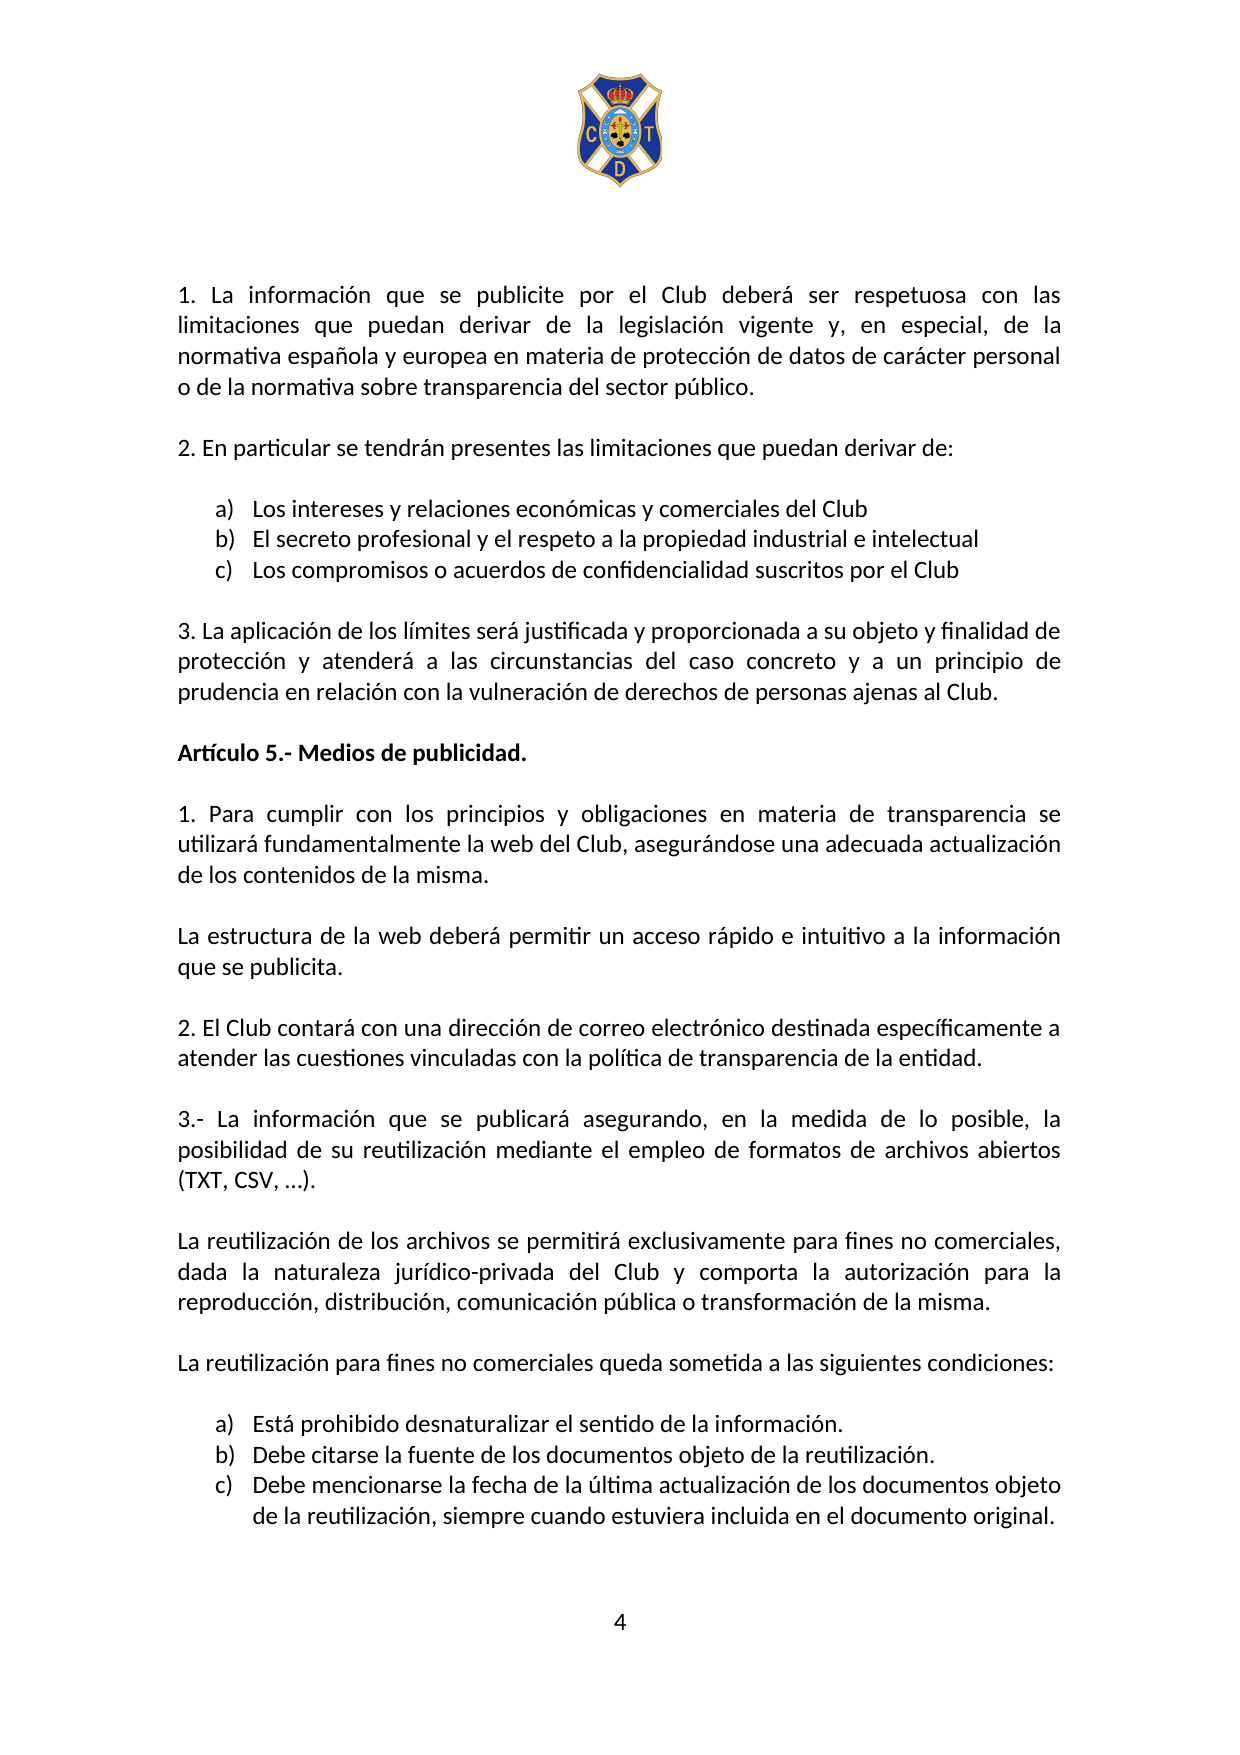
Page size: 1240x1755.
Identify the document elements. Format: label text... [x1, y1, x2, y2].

text Artículo 5.- Medios de publicidad. [177, 737, 1062, 767]
text 3.- La información que se publicará asegurando, en la medida de lo posible, la posibilidad de su reutilización mediante el empleo de formatos de archivos abiertos (TXT, CSV, …). [177, 1103, 1062, 1195]
text 1. La información que se publicite por el Club deberá ser respetuosa con las limitaciones que puedan derivar de la legislación vigente y, en especial, de la normativa española y europea en materia de protección de datos de carácter personal o de la normativa sobre transparencia del sector público. [177, 279, 1062, 401]
list Debe mencionarse la fecha de la última actualización de los documentos objeto de la reutilización, siempre cuando estuviera incluida en el documento original. [215, 1469, 1062, 1531]
text 2. En particular se tendrán presentes las limitaciones que puedan derivar de: [177, 432, 1062, 462]
list Los intereses y relaciones económicas y comerciales del Club [215, 493, 1062, 523]
text La reutilización para fines no comerciales queda sometida a las siguientes condiciones: [177, 1347, 1062, 1378]
list El secreto profesional y el respeto a la propiedad industrial e intelectual [215, 523, 1062, 554]
text La reutilización de los archivos se permitirá exclusivamente para fines no comerciales, dada la naturaleza jurídico-privada del Club y comporta la autorización para la reproducción, distribución, comunicación pública o transformación de la misma. [177, 1225, 1062, 1317]
text 2. El Club contará con una dirección de correo electrónico destinada específicamente a atender las cuestiones vinculadas con la política de transparencia de la entidad. [177, 1012, 1062, 1073]
text 3. La aplicación de los límites será justificada y proporcionada a su objeto y finalidad de protección y atenderá a las circunstancias del caso concreto y a un principio de prudencia en relación con la vulneración de derechos de personas ajenas al Club. [177, 615, 1062, 706]
list Debe citarse la fuente de los documentos objeto de la reutilización. [215, 1439, 1062, 1469]
list Está prohibido desnaturalizar el sentido de la información. [215, 1408, 1062, 1439]
text La estructura de la web deberá permitir un acceso rápido e intuitivo a la información que se publicita. [177, 920, 1062, 981]
list Los compromisos o acuerdos de confidencialidad suscritos por el Club [215, 554, 1062, 584]
text 1. Para cumplir con los principios y obligaciones en materia de transparencia se utilizará fundamentalmente la web del Club, asegurándose una adecuada actualización de los contenidos de la misma. [177, 798, 1062, 889]
